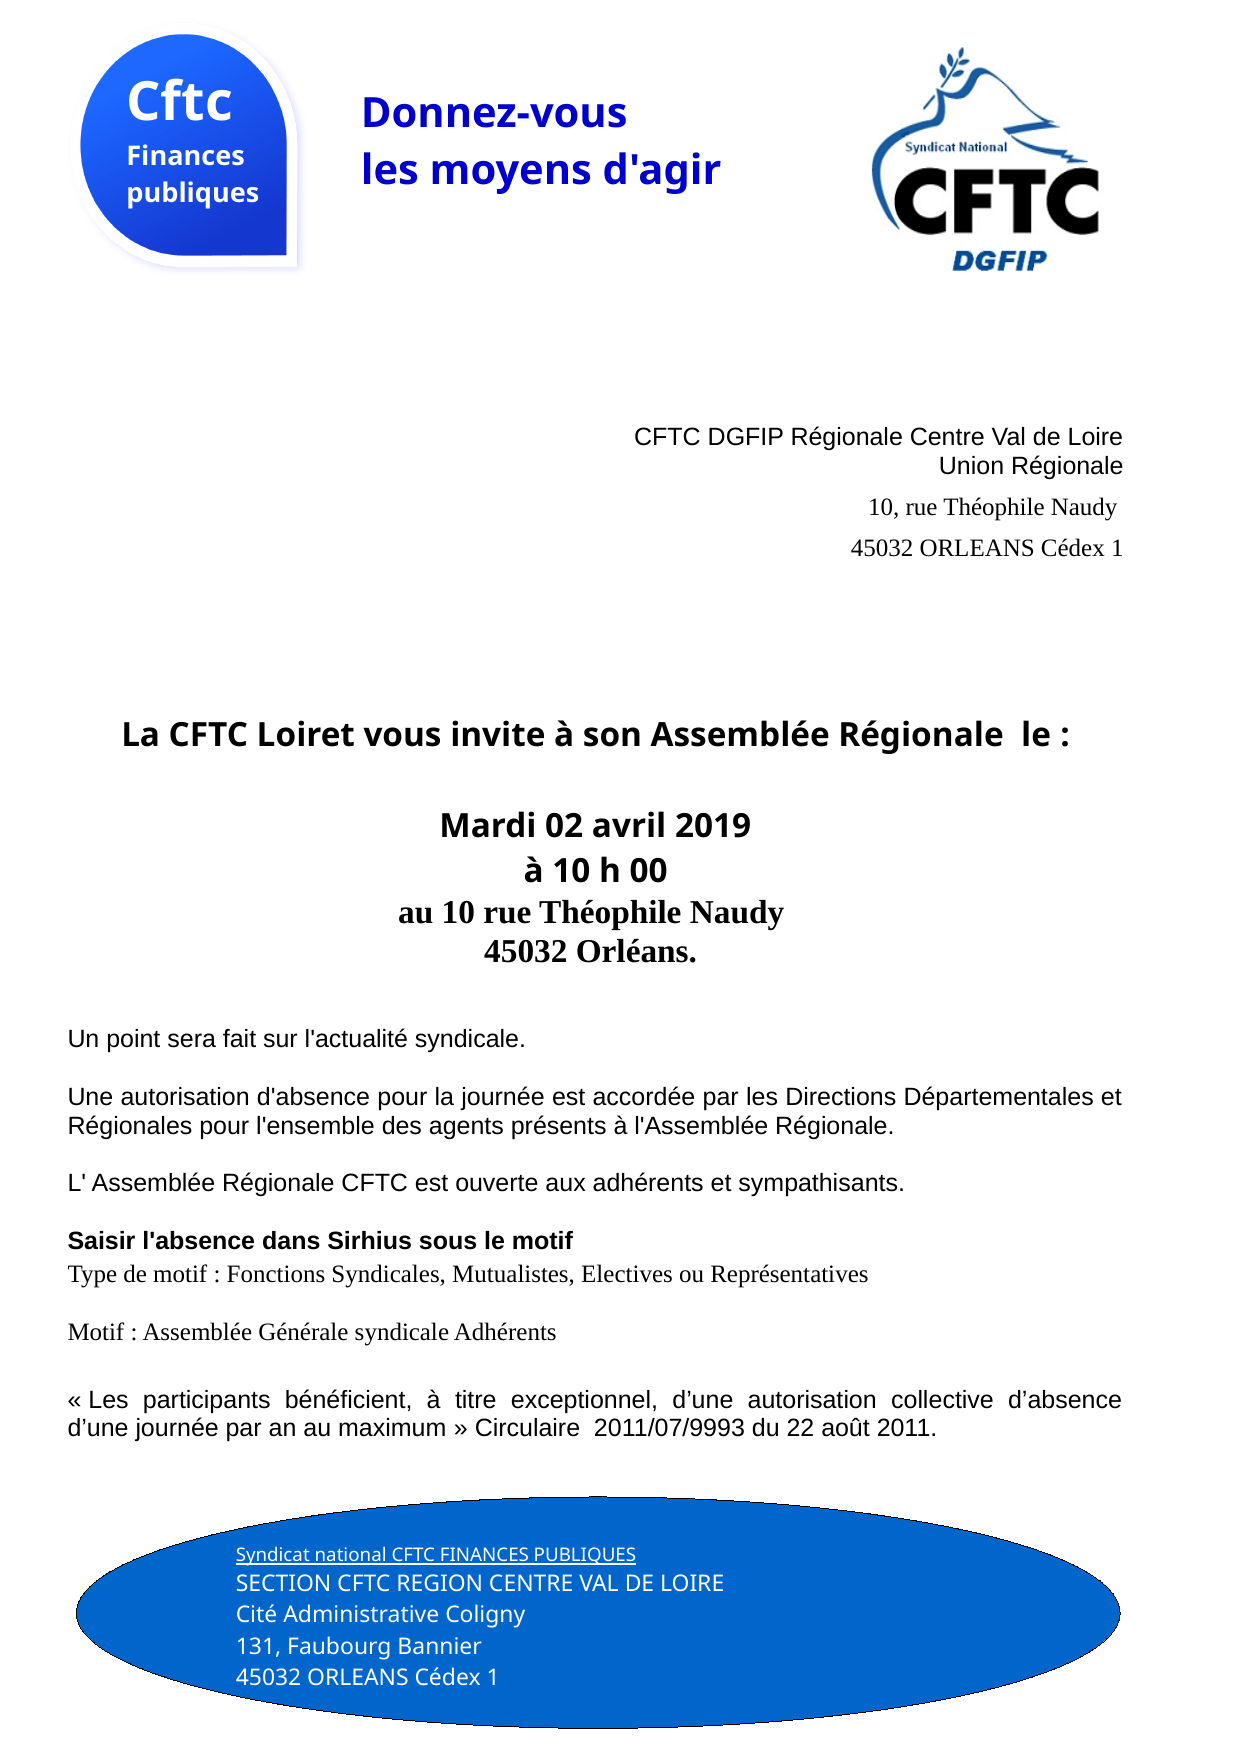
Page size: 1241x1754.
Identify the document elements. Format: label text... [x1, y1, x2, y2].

text à 10 h 00 [67, 847, 1123, 893]
text CFTC DGFIP Régionale Centre Val de Loire [67, 422, 1123, 451]
text 45032 ORLEANS Cédex 1 [67, 533, 1123, 562]
table_header Type de motif : Fonctions Syndicales, Mutualistes, Electives ou Représentatives Motif : Assemblée Générale syndicale Adhérents [67, 1259, 1123, 1380]
table_header [67, 1380, 1123, 1384]
text Union Régionale [67, 451, 1123, 479]
table_header [67, 1255, 1123, 1259]
text 45032 Orléans. [67, 931, 1123, 969]
text Un point sera fait sur l'actualité syndicale. [67, 1024, 1123, 1053]
text 10, rue Théophile Naudy [67, 492, 1123, 521]
text Saisir l'absence dans Sirhius sous le motif [67, 1226, 1123, 1254]
text au 10 rue Théophile Naudy [67, 893, 1123, 931]
text « Les participants bénéficient, à titre exceptionnel, d’une autorisation collective d’absence d’une journée par an au maximum » Circulaire 2011/07/9993 du 22 août 2011. [67, 1384, 1123, 1442]
picture [43, 0, 335, 299]
text L' Assemblée Régionale CFTC est ouverte aux adhérents et sympathisants. [67, 1168, 1123, 1197]
text Mardi 02 avril 2019 [67, 802, 1123, 847]
table_header [67, 1346, 74, 1361]
text La CFTC Loiret vous invite à son Assemblée Régionale le : [67, 711, 1123, 756]
text Une autorisation d'absence pour la journée est accordée par les Directions Départementales et Régionales pour l'ensemble des agents présents à l'Assemblée Régionale. [67, 1082, 1123, 1139]
picture [842, 24, 1113, 319]
